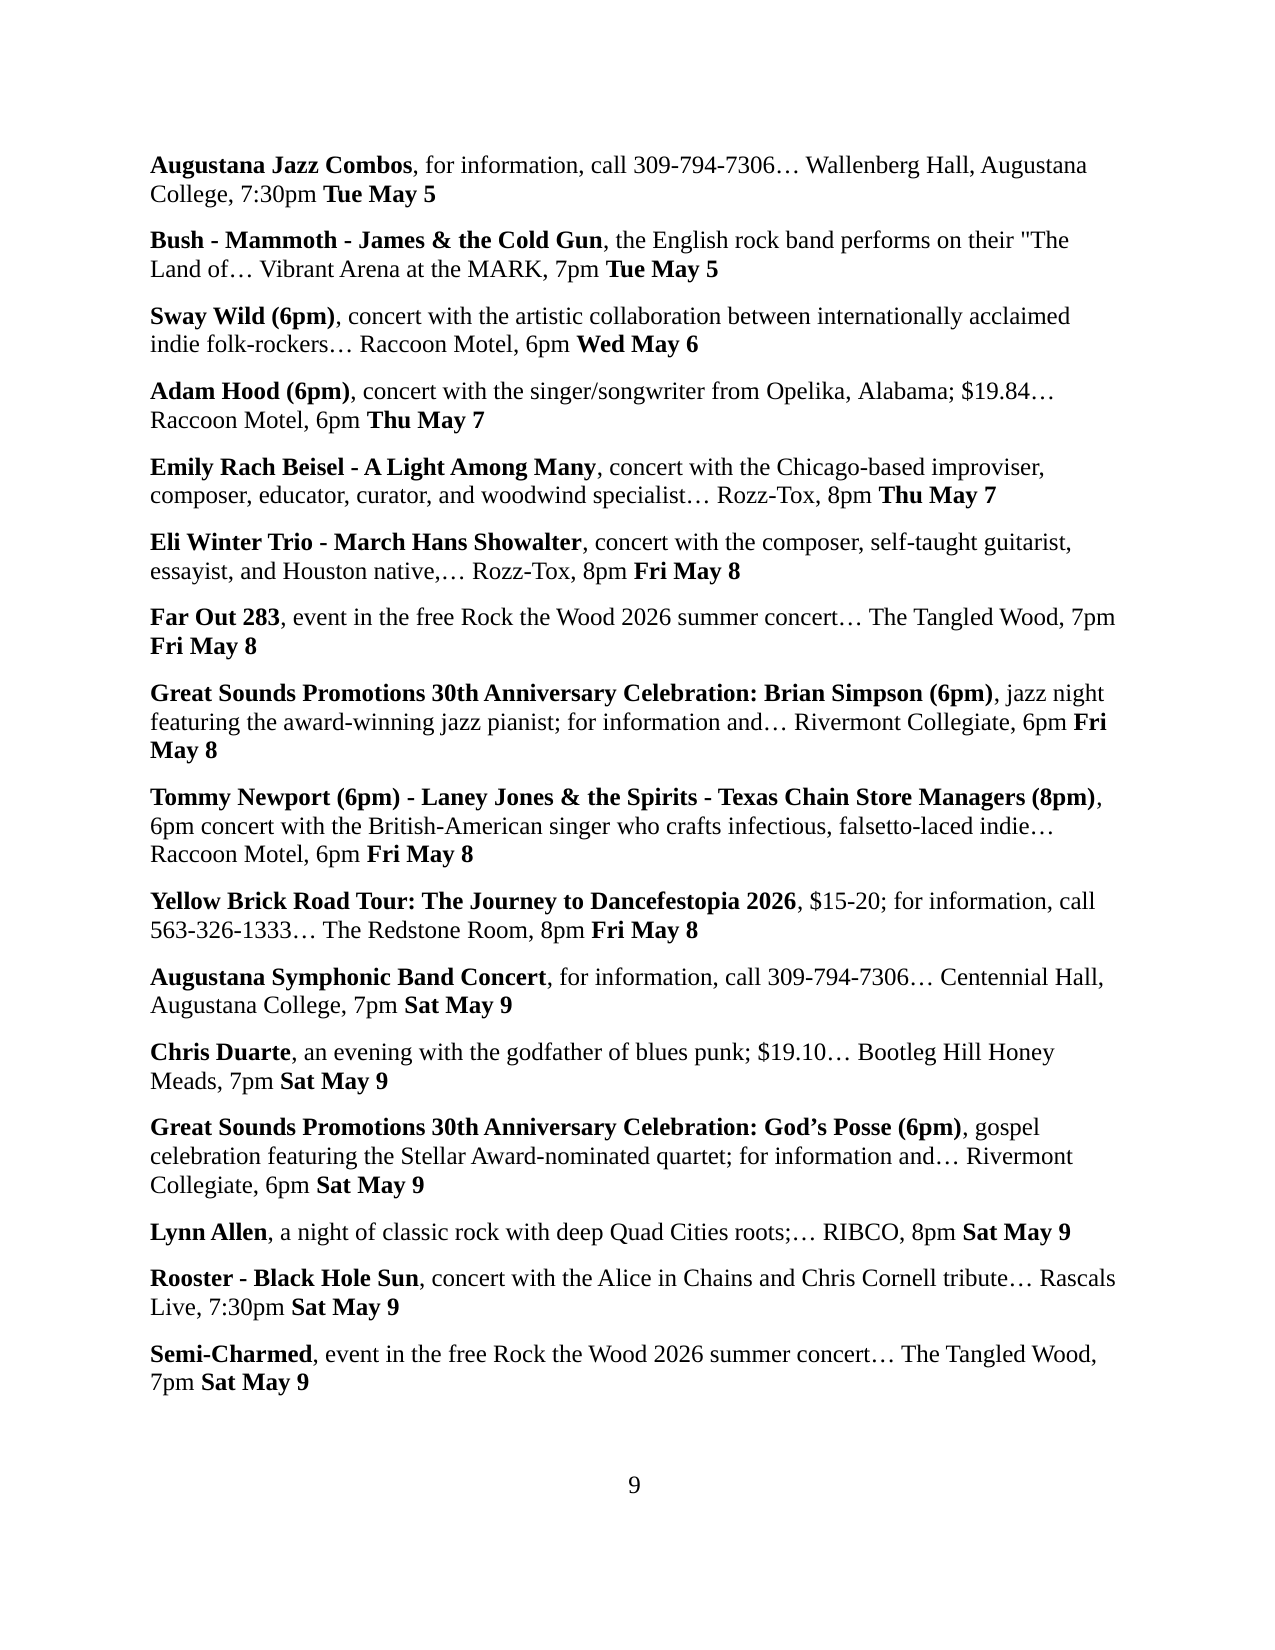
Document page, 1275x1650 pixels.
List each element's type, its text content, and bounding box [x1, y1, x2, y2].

text Sway Wild (6pm), concert with the artistic collaboration between internationally acclaimed indie folk-rockers… Raccoon Motel, 6pm Wed May 6 [150, 301, 1125, 358]
text Augustana Jazz Combos, for information, call 309-794-7306… Wallenberg Hall, Augustana College, 7:30pm Tue May 5 [150, 150, 1125, 207]
text Great Sounds Promotions 30th Anniversary Celebration: Brian Simpson (6pm), jazz night featuring the award-winning jazz pianist; for information and… Rivermont Collegiate, 6pm Fri May 8 [150, 678, 1125, 764]
text Lynn Allen, a night of classic rock with deep Quad Cities roots;… RIBCO, 8pm Sat May 9 [150, 1217, 1125, 1245]
text Great Sounds Promotions 30th Anniversary Celebration: God’s Posse (6pm), gospel celebration featuring the Stellar Award-nominated quartet; for information and… Rivermont Collegiate, 6pm Sat May 9 [150, 1112, 1125, 1199]
text Emily Rach Beisel - A Light Among Many, concert with the Chicago-based improviser, composer, educator, curator, and woodwind specialist… Rozz-Tox, 8pm Thu May 7 [150, 452, 1125, 509]
text Chris Duarte, an evening with the godfather of blues punk; $19.10… Bootleg Hill Honey Meads, 7pm Sat May 9 [150, 1037, 1125, 1094]
text Semi-Charmed, event in the free Rock the Wood 2026 summer concert… The Tangled Wood, 7pm Sat May 9 [150, 1339, 1125, 1396]
text Eli Winter Trio - March Hans Showalter, concert with the composer, self-taught guitarist, essayist, and Houston native,… Rozz-Tox, 8pm Fri May 8 [150, 527, 1125, 584]
text Bush - Mammoth - James & the Cold Gun, the English rock band performs on their "The Land of… Vibrant Arena at the MARK, 7pm Tue May 5 [150, 225, 1125, 283]
text Yellow Brick Road Tour: The Journey to Dancefestopia 2026, $15-20; for information, call 563-326-1333… The Redstone Room, 8pm Fri May 8 [150, 886, 1125, 944]
text Far Out 283, event in the free Rock the Wood 2026 summer concert… The Tangled Wood, 7pm Fri May 8 [150, 602, 1125, 660]
text Rooster - Black Hole Sun, concert with the Alice in Chains and Chris Cornell tribute… Rascals Live, 7:30pm Sat May 9 [150, 1263, 1125, 1321]
text Augustana Symphonic Band Concert, for information, call 309-794-7306… Centennial Hall, Augustana College, 7pm Sat May 9 [150, 962, 1125, 1019]
text Tommy Newport (6pm) - Laney Jones & the Spirits - Texas Chain Store Managers (8pm), 6pm concert with the British-American singer who crafts infectious, falsetto-laced indie… Raccoon Motel, 6pm Fri May 8 [150, 782, 1125, 868]
text Adam Hood (6pm), concert with the singer/songwriter from Opelika, Alabama; $19.84… Raccoon Motel, 6pm Thu May 7 [150, 376, 1125, 434]
